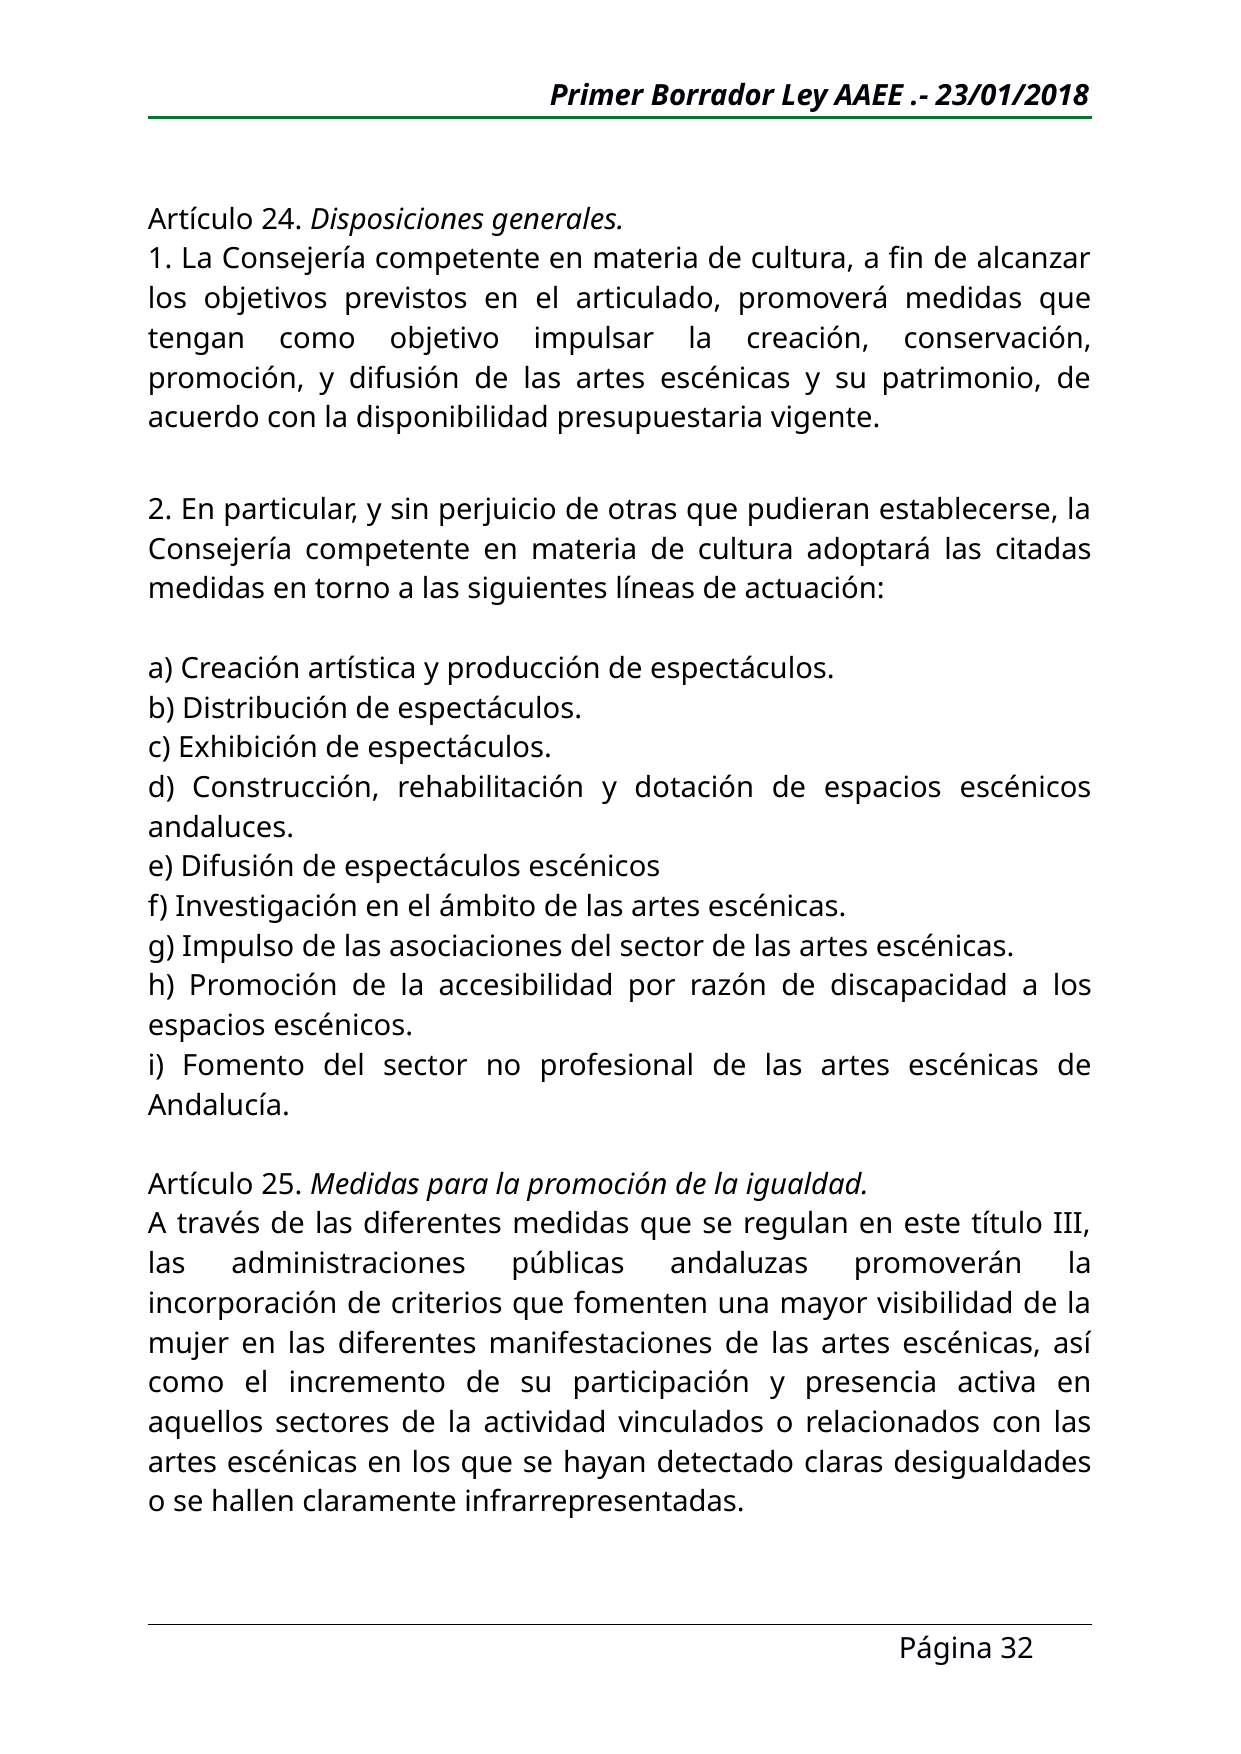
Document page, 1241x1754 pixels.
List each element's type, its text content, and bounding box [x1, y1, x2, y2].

list b) Distribución de espectáculos. [112, 687, 1092, 727]
list h) Promoción de la accesibilidad por razón de discapacidad a los espacios escénicos. [148, 965, 1092, 1044]
list g) Impulso de las asociaciones del sector de las artes escénicas. [112, 925, 1092, 965]
list e) Difusión de espectáculos escénicos [148, 846, 1092, 885]
list f) Investigación en el ámbito de las artes escénicas. [148, 885, 1092, 925]
text 1. La Consejería competente en materia de cultura, a fin de alcanzar los objetivos previstos en el articulado, promoverá medidas que tengan como objetivo impulsar la creación, conservación, promoción, y difusión de las artes escénicas y su patrimonio, de acuerdo con la disponibilidad presupuestaria vigente. [148, 238, 1092, 436]
text A través de las diferentes medidas que se regulan en este título III, las administraciones públicas andaluzas promoverán la incorporación de criterios que fomenten una mayor visibilidad de la mujer en las diferentes manifestaciones de las artes escénicas, así como el incremento de su participación y presencia activa en aquellos sectores de la actividad vinculados o relacionados con las artes escénicas en los que se hayan detectado claras desigualdades o se hallen claramente infrarrepresentadas. [148, 1203, 1092, 1520]
text 2. En particular, y sin perjuicio de otras que pudieran establecerse, la Consejería competente en materia de cultura adoptará las citadas medidas en torno a las siguientes líneas de actuación: [148, 488, 1092, 607]
text Artículo 24. Disposiciones generales. [148, 198, 1092, 238]
text Artículo 25. Medidas para la promoción de la igualdad. [148, 1163, 1092, 1203]
list i) Fomento del sector no profesional de las artes escénicas de Andalucía. [148, 1044, 1092, 1123]
list d) Construcción, rehabilitación y dotación de espacios escénicos andaluces. [112, 766, 1092, 846]
list c) Exhibición de espectáculos. [112, 727, 1092, 766]
list a) Creación artística y producción de espectáculos. [148, 647, 1092, 687]
